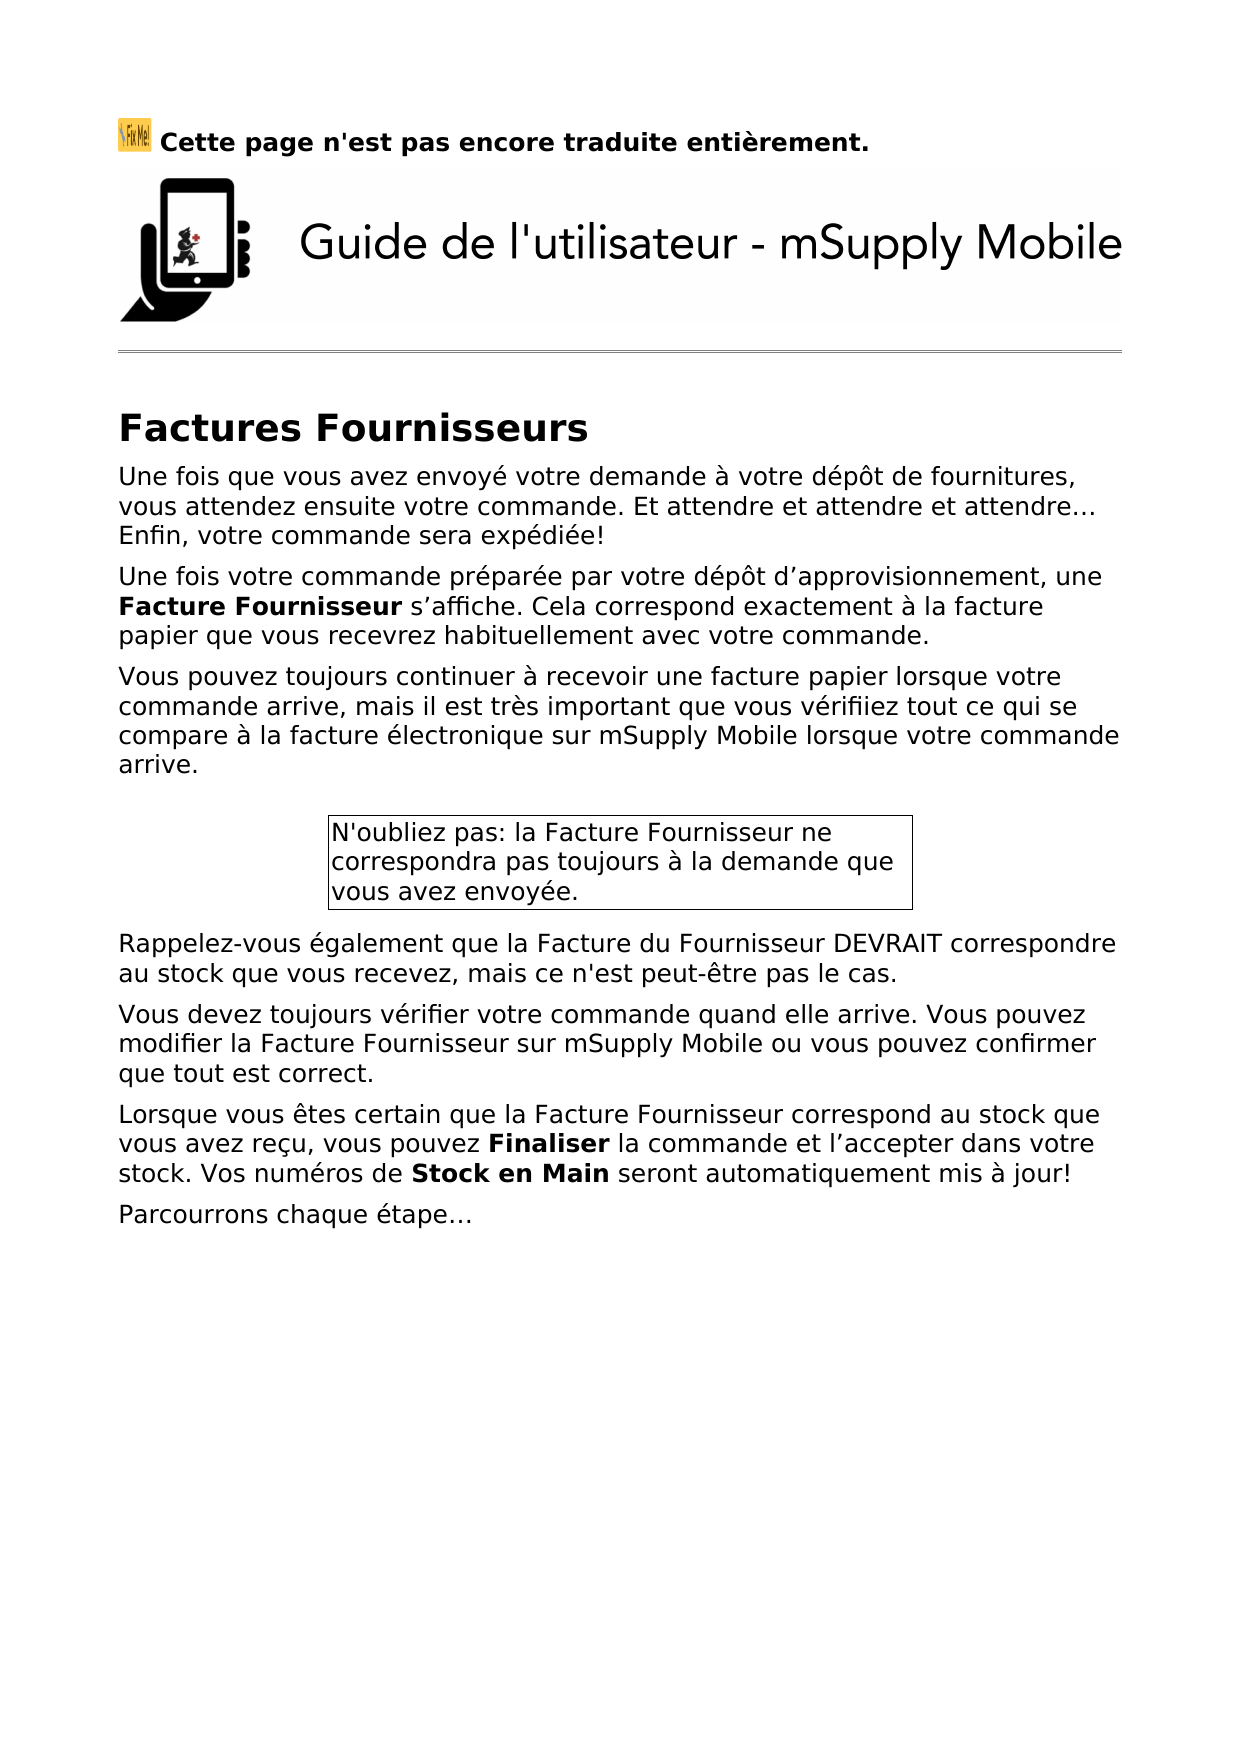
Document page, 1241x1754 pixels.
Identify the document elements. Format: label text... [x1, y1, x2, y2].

table_header N'oubliez pas: la Facture Fournisseur ne correspondra pas toujours à la demande que vous avez envoyée. [329, 816, 912, 909]
text Rappelez-vous également que la Facture du Fournisseur DEVRAIT correspondre au stock que vous recevez, mais ce n'est peut-être pas le cas. [118, 792, 1122, 988]
text Une fois que vous avez envoyé votre demande à votre dépôt de fournitures, vous attendez ensuite votre commande. Et attendre et attendre et attendre… Enfin, votre commande sera expédiée! [118, 463, 1122, 550]
text Cette page n'est pas encore traduite entièrement. [118, 118, 1122, 157]
subtitle Factures Fournisseurs [118, 406, 1122, 450]
text Vous pouvez toujours continuer à recevoir une facture papier lorsque votre commande arrive, mais il est très important que vous vérifiiez tout ce qui se compare à la facture électronique sur mSupply Mobile lorsque votre commande arrive. [118, 663, 1122, 779]
text Vous devez toujours vérifier votre commande quand elle arrive. Vous pouvez modifier la Facture Fournisseur sur mSupply Mobile ou vous pouvez confirmer que tout est correct. [118, 1001, 1122, 1088]
text Lorsque vous êtes certain que la Facture Fournisseur correspond au stock que vous avez reçu, vous pouvez Finaliser la commande et l’accepter dans votre stock. Vos numéros de Stock en Main seront automatiquement mis à jour! [118, 1101, 1122, 1188]
text Parcourrons chaque étape… [118, 1201, 1122, 1230]
text Une fois votre commande préparée par votre dépôt d’approvisionnement, une Facture Fournisseur s’affiche. Cela correspond exactement à la facture papier que vous recevrez habituellement avec votre commande. [118, 563, 1122, 650]
picture [118, 170, 1123, 323]
